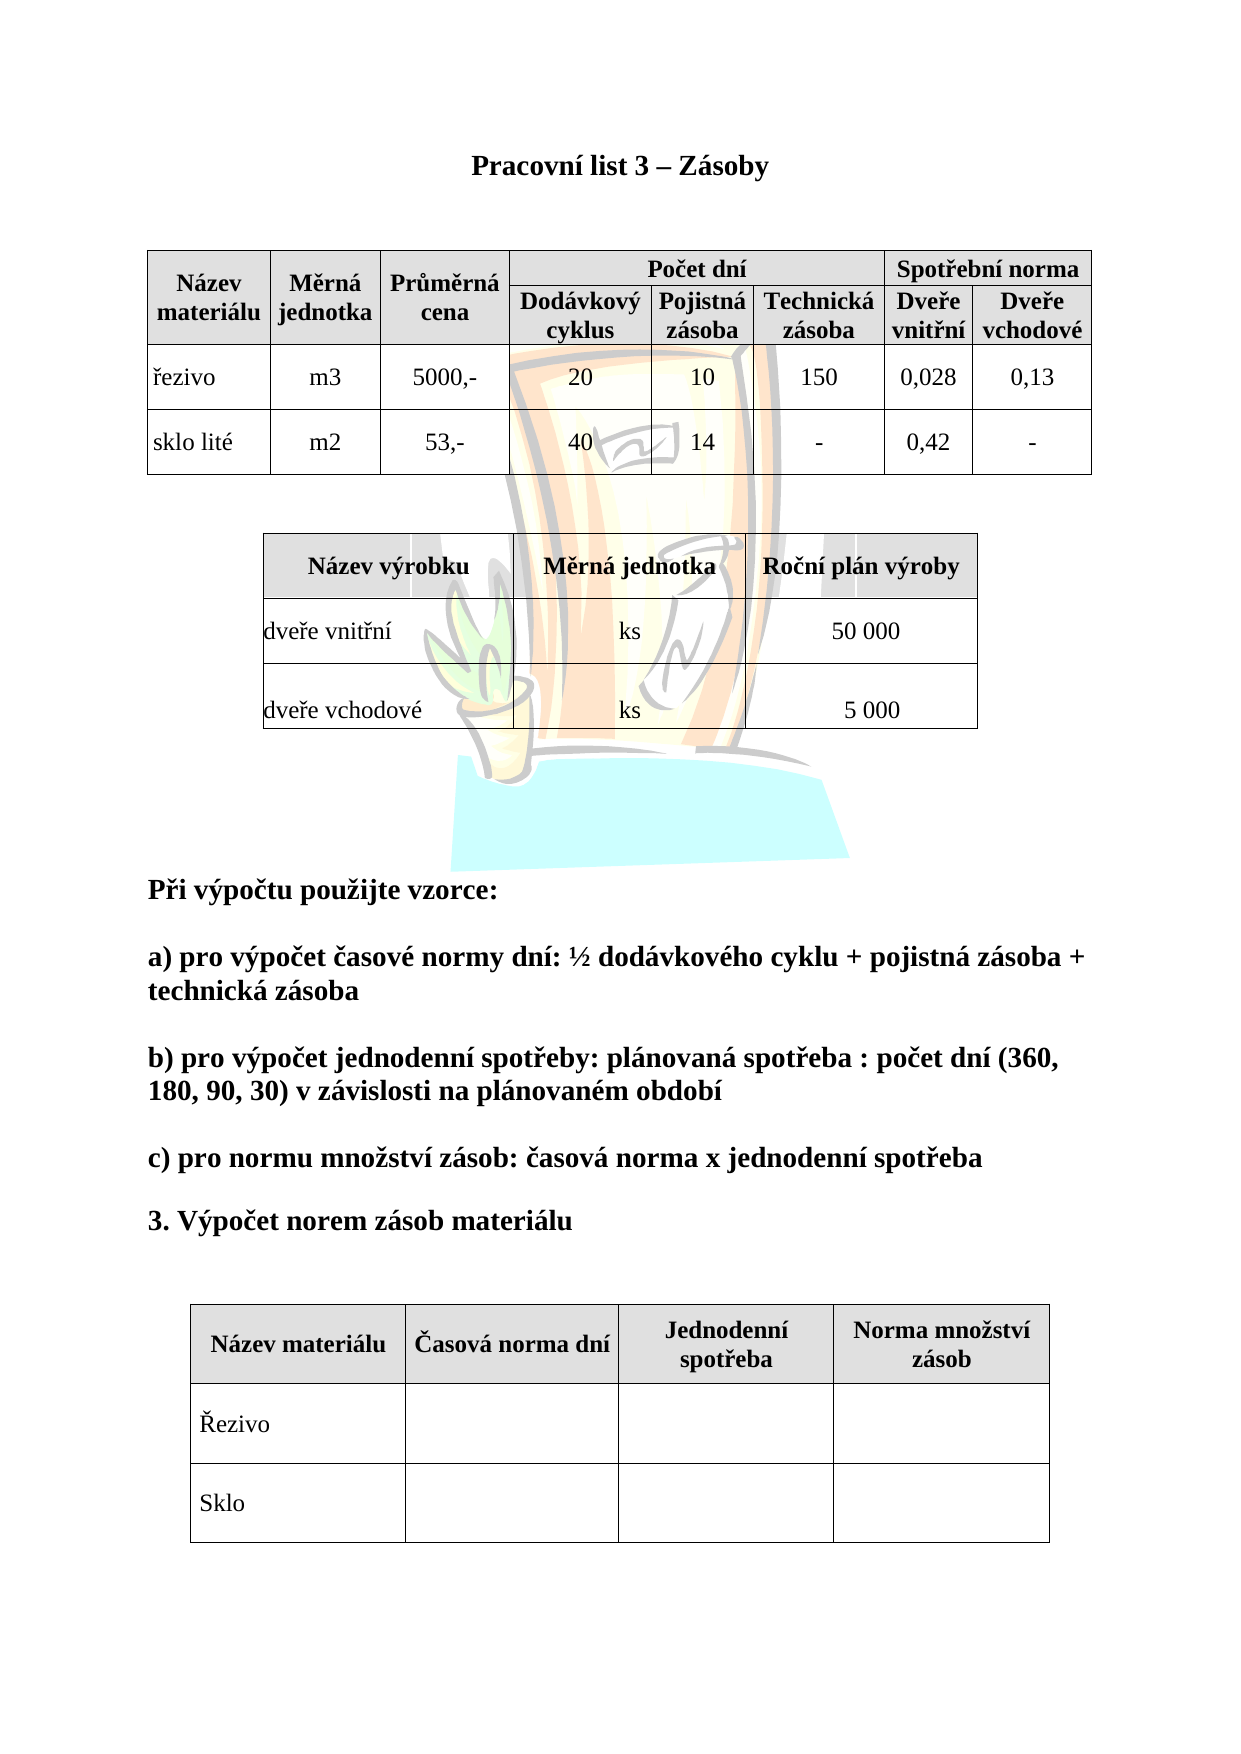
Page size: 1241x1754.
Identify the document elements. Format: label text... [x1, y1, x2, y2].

table_cell Dveře vnitřní [885, 286, 972, 344]
table_cell 0,13 [973, 345, 1091, 409]
table_cell m2 [271, 410, 380, 474]
table_cell [619, 1464, 833, 1542]
table_cell 0,028 [885, 345, 972, 409]
table_cell [619, 1384, 833, 1462]
table_cell [406, 1464, 618, 1542]
table_cell dveře vnitřní [264, 599, 410, 662]
table_cell [746, 664, 764, 725]
table_cell [412, 599, 457, 662]
table_cell 10 [652, 345, 753, 409]
table_cell 5000,- [381, 345, 509, 409]
table_cell 000 [857, 664, 977, 727]
table_header Název materiálu [148, 251, 270, 344]
table_cell 53,- [381, 410, 509, 474]
text b) pro výpočet jednodenní spotřeby: plánovaná spotřeba : počet dní (360, 180, 90, 30) v závislosti na plánovaném období [148, 1006, 1093, 1107]
table_cell 000 [857, 599, 977, 662]
table_header Název výrobku [264, 534, 410, 597]
table_cell ks [514, 599, 529, 662]
table_cell - [754, 410, 884, 474]
table_cell sklo lité [148, 410, 270, 474]
table_cell Dodávkový cyklus [510, 286, 651, 344]
table_cell - [973, 410, 1091, 474]
table_cell [834, 1464, 1049, 1542]
table_header Časová norma dní [406, 1305, 618, 1383]
table_cell Technická zásoba [754, 286, 884, 344]
text c) pro normu množství zásob: časová norma x jednodenní spotřeba [148, 1107, 1093, 1174]
table_header Roční plán výroby [821, 534, 855, 597]
table_cell [406, 1384, 618, 1462]
table_cell ks [515, 664, 541, 727]
table_header Počet dní [510, 251, 884, 285]
table_cell 0,42 [885, 410, 972, 474]
table_header Název výrobku [488, 534, 513, 597]
table_cell dveře vchodové [264, 664, 410, 727]
table_cell Pojistná zásoba [652, 286, 753, 344]
table_cell 20 [510, 345, 651, 409]
table_cell [834, 1384, 1049, 1462]
text Pracovní list 3 – Zásoby [148, 148, 1093, 181]
table_cell řezivo [148, 345, 270, 409]
table_header Norma množství zásob [834, 1305, 1049, 1383]
table_cell Sklo [191, 1464, 405, 1542]
table_cell 5 [815, 664, 855, 727]
table_header Jednodenní spotřeba [619, 1305, 833, 1383]
table_cell Řezivo [191, 1384, 405, 1462]
table_cell [759, 599, 778, 662]
text a) pro výpočet časové normy dní: ½ dodávkového cyklu + pojistná zásoba + technická zásoba [148, 939, 1093, 1006]
table_cell 50 [818, 599, 855, 662]
table_header Spotřební norma [885, 251, 1091, 285]
table_header Měrná jednotka [271, 251, 380, 344]
table_cell [465, 599, 495, 638]
table_cell 14 [652, 410, 753, 474]
table_header Název materiálu [191, 1305, 405, 1383]
table_header Název výrobku [412, 534, 469, 597]
table_cell 150 [754, 345, 884, 409]
text Při výpočtu použijte vzorce: [148, 872, 1093, 906]
table_cell Dveře vchodové [973, 286, 1091, 344]
table_cell 40 [510, 410, 651, 474]
table_header Roční plán výroby [772, 534, 786, 597]
table_cell m3 [271, 345, 380, 409]
table_header Měrná jednotka [514, 534, 525, 597]
table_header Průměrná cena [381, 251, 509, 344]
table_cell dveře vchodové [412, 664, 466, 727]
table_header Roční plán výroby [857, 534, 977, 597]
text 3. Výpočet norem zásob materiálu [148, 1203, 1093, 1236]
